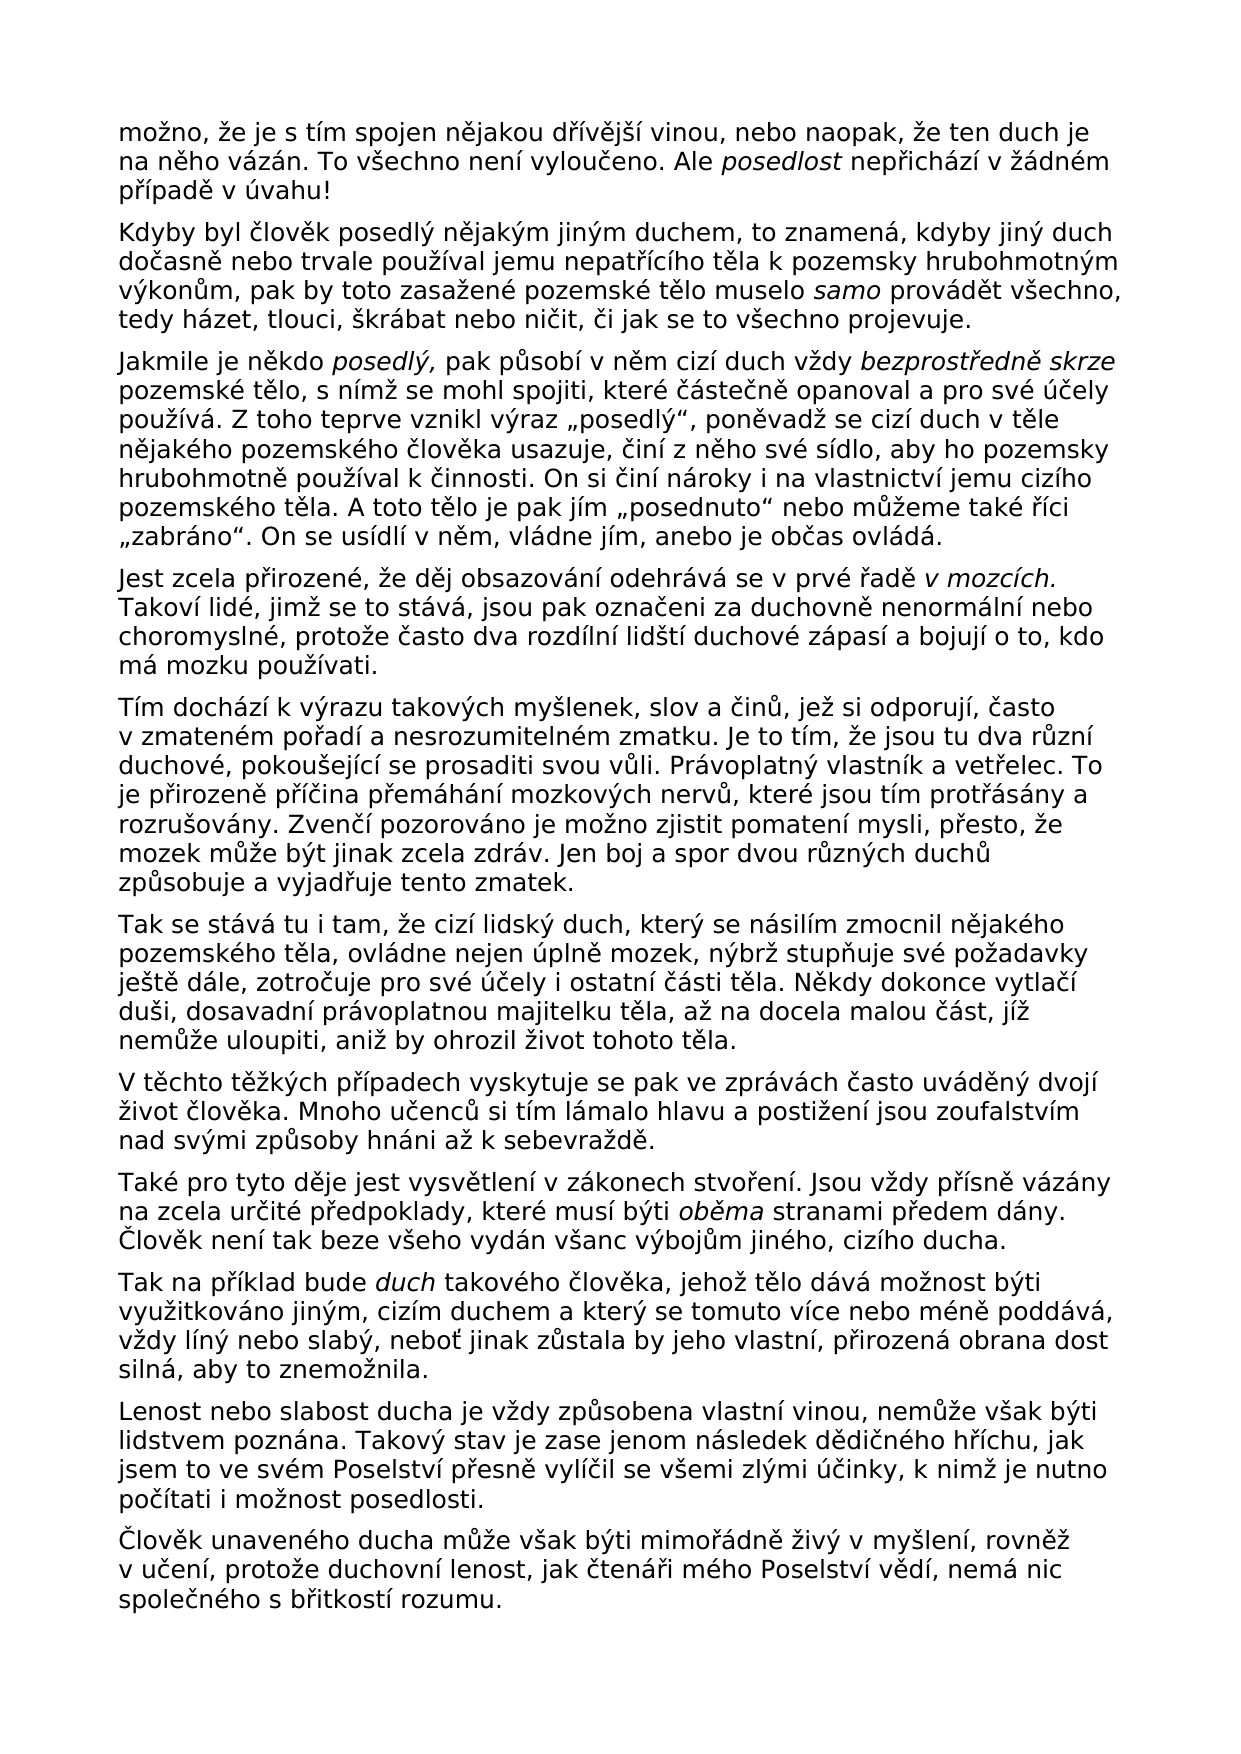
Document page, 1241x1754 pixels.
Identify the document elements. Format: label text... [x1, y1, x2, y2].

text Lenost nebo slabost ducha je vždy způsobena vlastní vinou, nemůže však býti lidstvem poznána. Takový stav je zase jenom následek dědičného hříchu, jak jsem to ve svém Poselství přesně vylíčil se všemi zlými účinky, k nimž je nutno počítati i možnost posedlosti. [118, 1397, 1122, 1514]
text možno, že je s tím spojen nějakou dřívější vinou, nebo naopak, že ten duch je na něho vázán. To všechno není vyloučeno. Ale posedlost nepřichází v žádném případě v úvahu! [118, 118, 1122, 206]
text Tím dochází k výrazu takových myšlenek, slov a činů, jež si odporují, často v zmateném pořadí a nesrozumitelném zmatku. Je to tím, že jsou tu dva různí duchové, pokoušející se prosaditi svou vůli. Právoplatný vlastník a vetřelec. To je přirozeně příčina přemáhání mozkových nervů, které jsou tím protřásány a rozrušovány. Zvenčí pozorováno je možno zjistit pomatení mysli, přesto, že mozek může být jinak zcela zdráv. Jen boj a spor dvou různých duchů způsobuje a vyjadřuje tento zmatek. [118, 693, 1122, 897]
text Tak na příklad bude duch takového člověka, jehož tělo dává možnost býti využitkováno jiným, cizím duchem a který se tomuto více nebo méně poddává, vždy líný nebo slabý, neboť jinak zůstala by jeho vlastní, přirozená obrana dost silná, aby to znemožnila. [118, 1268, 1122, 1385]
text Kdyby byl člověk posedlý nějakým jiným duchem, to znamená, kdyby jiný duch dočasně nebo trvale používal jemu nepatřícího těla k pozemsky hrubohmotným výkonům, pak by toto zasažené pozemské tělo muselo samo provádět všechno, tedy házet, tlouci, škrábat nebo ničit, či jak se to všechno projevuje. [118, 218, 1122, 335]
text Jest zcela přirozené, že děj obsazování odehrává se v prvé řadě v mozcích. Takoví lidé, jimž se to stává, jsou pak označeni za duchovně nenormální nebo choromyslné, protože často dva rozdílní lidští duchové zápasí a bojují o to, kdo má mozku používati. [118, 564, 1122, 681]
text Jakmile je někdo posedlý, pak působí v něm cizí duch vždy bezprostředně skrze pozemské tělo, s nímž se mohl spojiti, které částečně opanoval a pro své účely používá. Z toho teprve vznikl výraz „posedlý“, poněvadž se cizí duch v těle nějakého pozemského člověka usazuje, činí z něho své sídlo, aby ho pozemsky hrubohmotně používal k činnosti. On si činí nároky i na vlastnictví jemu cizího pozemského těla. A toto tělo je pak jím „posednuto“ nebo můžeme také říci „zabráno“. On se usídlí v něm, vládne jím, anebo je občas ovládá. [118, 347, 1122, 551]
text V těchto těžkých případech vyskytuje se pak ve zprávách často uváděný dvojí život člověka. Mnoho učenců si tím lámalo hlavu a postižení jsou zoufalstvím nad svými způsoby hnáni až k sebevraždě. [118, 1068, 1122, 1156]
text Člověk unaveného ducha může však býti mimořádně živý v myšlení, rovněž v učení, protože duchovní lenost, jak čtenáři mého Poselství vědí, nemá nic společného s břitkostí rozumu. [118, 1526, 1122, 1614]
text Také pro tyto děje jest vysvětlení v zákonech stvoření. Jsou vždy přísně vázány na zcela určité předpoklady, které musí býti oběma stranami předem dány. Člověk není tak beze všeho vydán všanc výbojům jiného, cizího ducha. [118, 1168, 1122, 1256]
text Tak se stává tu i tam, že cizí lidský duch, který se násilím zmocnil nějakého pozemského těla, ovládne nejen úplně mozek, nýbrž stupňuje své požadavky ještě dále, zotročuje pro své účely i ostatní části těla. Někdy dokonce vytlačí duši, dosavadní právoplatnou majitelku těla, až na docela malou část, jíž nemůže uloupiti, aniž by ohrozil život tohoto těla. [118, 910, 1122, 1056]
